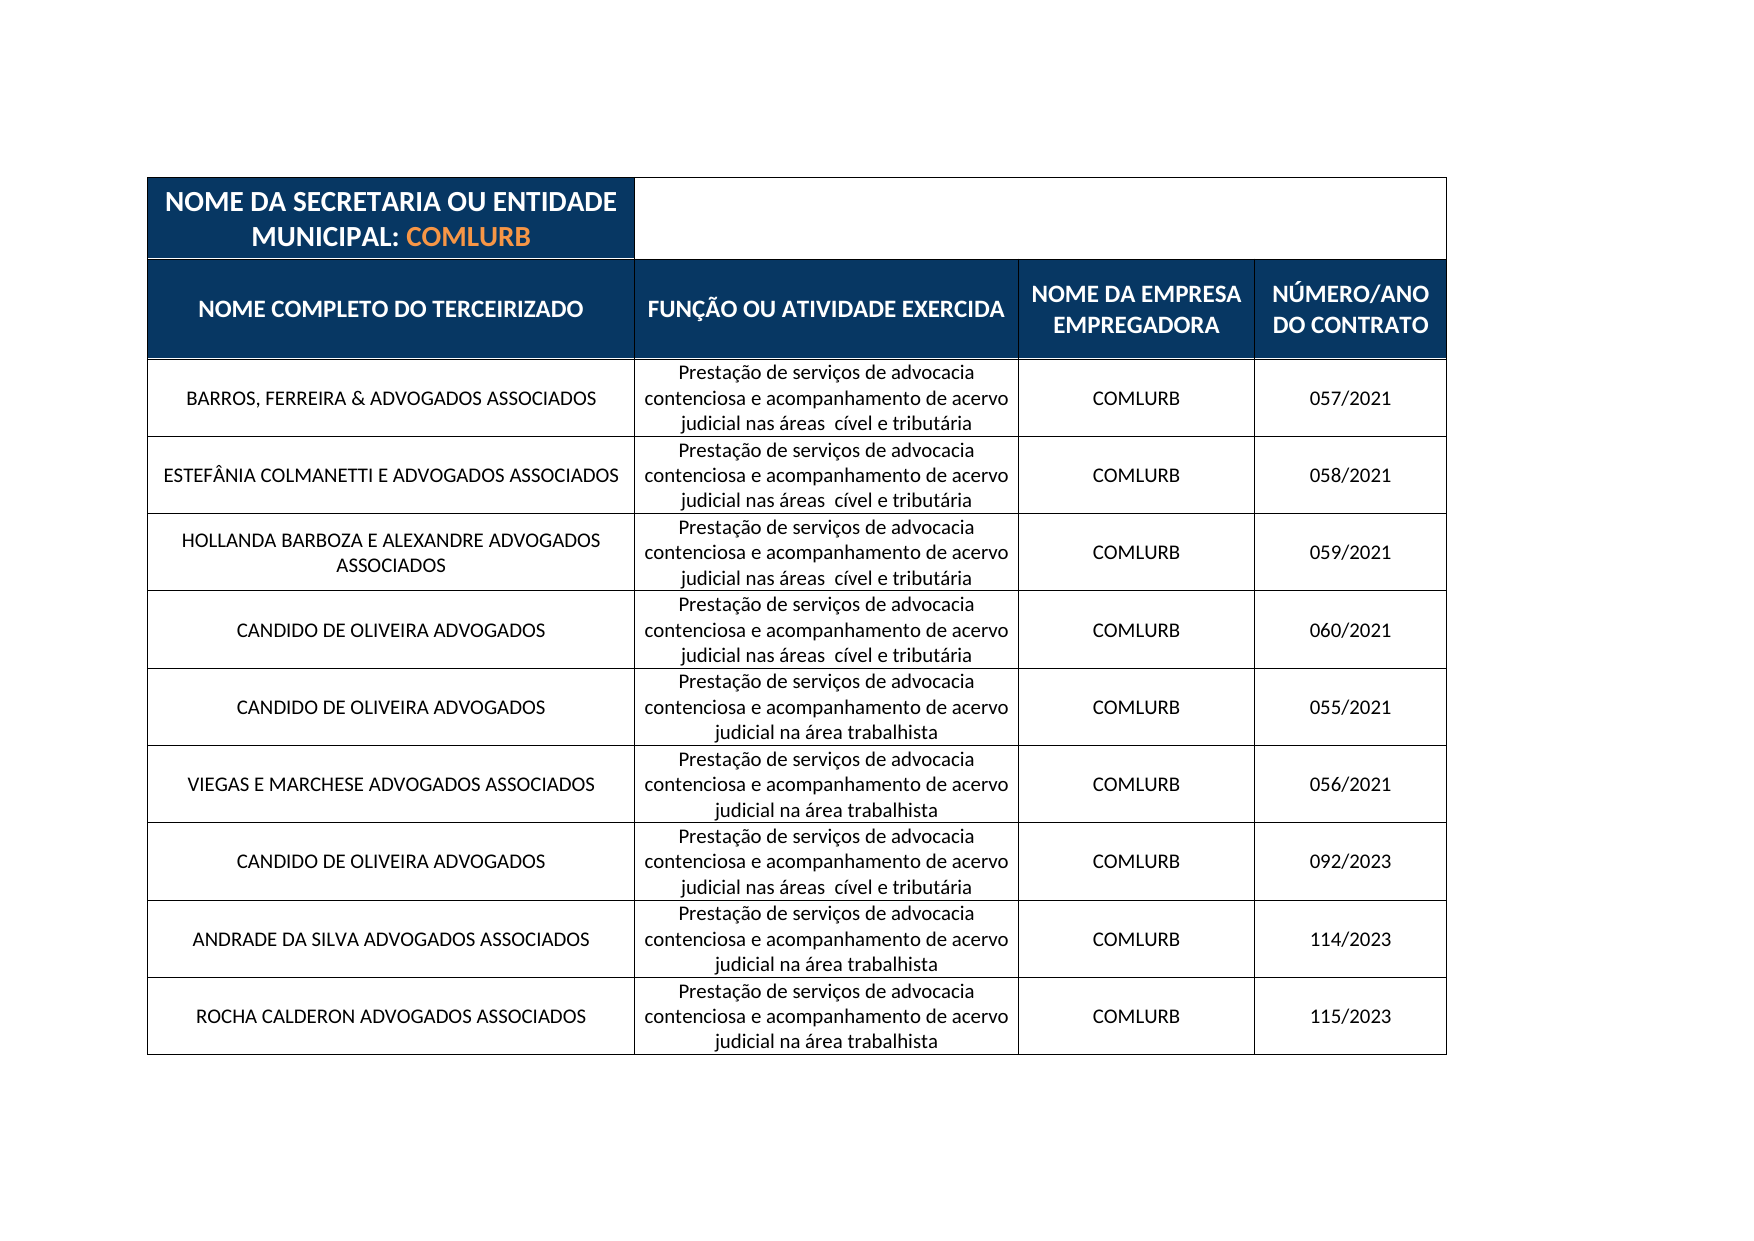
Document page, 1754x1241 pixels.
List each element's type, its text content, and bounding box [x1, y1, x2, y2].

table_cell COMLURB [1019, 360, 1254, 436]
table_cell COMLURB [1019, 823, 1254, 899]
table_cell 059/2021 [1255, 514, 1446, 590]
table_cell 092/2023 [1255, 823, 1446, 899]
table_cell NOME DA EMPRESA EMPREGADORA [1019, 260, 1254, 358]
table_cell Prestação de serviços de advocacia contenciosa e acompanhamento de acervo judicial nas áreas cível e tributária [635, 823, 1018, 899]
table_cell Prestação de serviços de advocacia contenciosa e acompanhamento de acervo judicial na área trabalhista [635, 901, 1018, 977]
table_cell CANDIDO DE OLIVEIRA ADVOGADOS [148, 823, 634, 899]
table_cell 115/2023 [1255, 978, 1446, 1054]
table_cell COMLURB [1019, 978, 1254, 1054]
table_header [635, 178, 1446, 258]
table_cell Prestação de serviços de advocacia contenciosa e acompanhamento de acervo judicial na área trabalhista [635, 746, 1018, 822]
table_cell COMLURB [1019, 591, 1254, 668]
table_cell 060/2021 [1255, 591, 1446, 668]
table_header NOME DA SECRETARIA OU ENTIDADE MUNICIPAL: COMLURB [148, 178, 634, 258]
table_cell Prestação de serviços de advocacia contenciosa e acompanhamento de acervo judicial nas áreas cível e tributária [635, 360, 1018, 436]
table_cell ESTEFÂNIA COLMANETTI E ADVOGADOS ASSOCIADOS [148, 437, 634, 513]
table_cell ROCHA CALDERON ADVOGADOS ASSOCIADOS [148, 978, 634, 1054]
table_cell CANDIDO DE OLIVEIRA ADVOGADOS [148, 591, 634, 668]
table_cell Prestação de serviços de advocacia contenciosa e acompanhamento de acervo judicial nas áreas cível e tributária [635, 591, 1018, 668]
table_cell COMLURB [1019, 437, 1254, 513]
table_cell NOME COMPLETO DO TERCEIRIZADO [148, 260, 634, 358]
table_cell ANDRADE DA SILVA ADVOGADOS ASSOCIADOS [148, 901, 634, 977]
table_cell Prestação de serviços de advocacia contenciosa e acompanhamento de acervo judicial na área trabalhista [635, 978, 1018, 1054]
table_cell 056/2021 [1255, 746, 1446, 822]
table_cell Prestação de serviços de advocacia contenciosa e acompanhamento de acervo judicial na área trabalhista [635, 669, 1018, 745]
table_cell COMLURB [1019, 514, 1254, 590]
table_cell 055/2021 [1255, 669, 1446, 745]
table_cell Prestação de serviços de advocacia contenciosa e acompanhamento de acervo judicial nas áreas cível e tributária [635, 437, 1018, 513]
table_cell 057/2021 [1255, 360, 1446, 436]
table_cell COMLURB [1019, 746, 1254, 822]
table_cell HOLLANDA BARBOZA E ALEXANDRE ADVOGADOS ASSOCIADOS [148, 514, 634, 590]
table_cell VIEGAS E MARCHESE ADVOGADOS ASSOCIADOS [148, 746, 634, 822]
table_cell NÚMERO/ANO DO CONTRATO [1255, 260, 1446, 358]
table_cell CANDIDO DE OLIVEIRA ADVOGADOS [148, 669, 634, 745]
table_cell COMLURB [1019, 669, 1254, 745]
table_cell FUNÇÃO OU ATIVIDADE EXERCIDA [635, 260, 1018, 358]
table_cell Prestação de serviços de advocacia contenciosa e acompanhamento de acervo judicial nas áreas cível e tributária [635, 514, 1018, 590]
table_cell BARROS, FERREIRA & ADVOGADOS ASSOCIADOS [148, 360, 634, 436]
table_cell 114/2023 [1255, 901, 1446, 977]
table_cell COMLURB [1019, 901, 1254, 977]
table_cell 058/2021 [1255, 437, 1446, 513]
